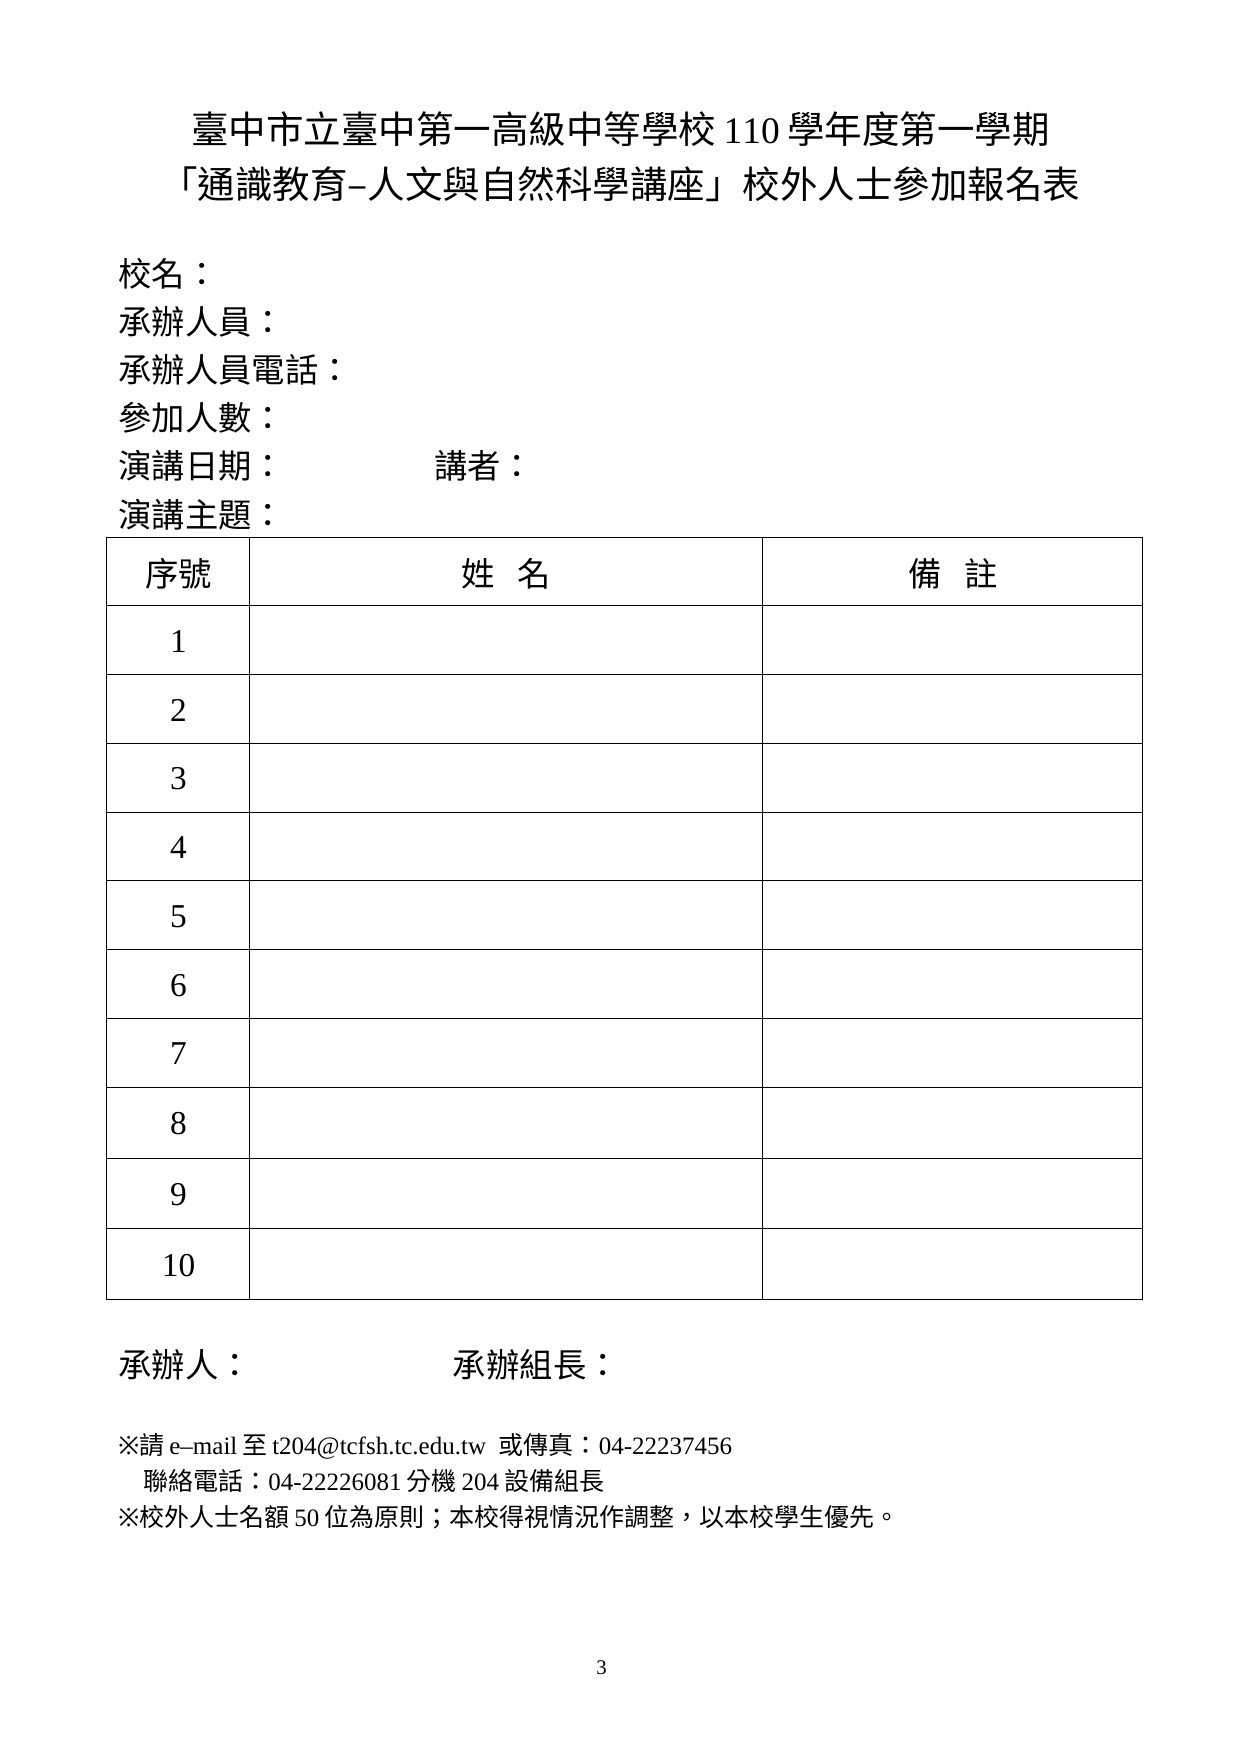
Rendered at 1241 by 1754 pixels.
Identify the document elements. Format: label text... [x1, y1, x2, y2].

table_cell 3 [107, 744, 249, 812]
table_cell 2 [107, 675, 249, 743]
table_cell [763, 744, 1142, 812]
text 聯絡電話：04-22226081分機204設備組長 [118, 1461, 1122, 1498]
table_cell [763, 675, 1142, 743]
table_cell 9 [107, 1159, 249, 1228]
table_cell 10 [107, 1229, 249, 1299]
table_header 姓 名 [250, 538, 762, 605]
table_cell [763, 1159, 1142, 1228]
table_cell 8 [107, 1088, 249, 1157]
table_cell [763, 1019, 1142, 1087]
text 演講日期： 講者： [118, 440, 1122, 488]
table_cell [250, 950, 762, 1018]
table_cell [250, 1019, 762, 1087]
text 演講主題： [118, 488, 1122, 537]
table_cell [763, 1088, 1142, 1157]
table_cell 7 [107, 1019, 249, 1087]
table_cell [250, 881, 762, 949]
table_cell [763, 1229, 1142, 1299]
text 承辦人員電話： [118, 344, 1122, 392]
text 「通識教育–人文與自然科學講座」校外人士參加報名表 [118, 155, 1122, 209]
text 校名： [118, 247, 1122, 296]
table_header 備 註 [763, 538, 1142, 605]
table_cell [763, 813, 1142, 880]
table_cell 4 [107, 813, 249, 880]
table_cell [250, 813, 762, 880]
table_cell [250, 675, 762, 743]
table_cell [250, 606, 762, 674]
text 承辦人員： [118, 296, 1122, 344]
table_cell [763, 606, 1142, 674]
table_cell 6 [107, 950, 249, 1018]
table_cell [763, 950, 1142, 1018]
text ※請e–mail至t204@tcfsh.tc.edu.tw 或傳真：04-22237456 [118, 1425, 1122, 1461]
text 承辦人： 承辦組長： [118, 1338, 1122, 1387]
table_header 序號 [107, 538, 249, 605]
text ※校外人士名額50位為原則；本校得視情況作調整，以本校學生優先。 [118, 1498, 1122, 1534]
table_cell [763, 881, 1142, 949]
text 參加人數： [118, 392, 1122, 440]
table_cell 1 [107, 606, 249, 674]
table_cell [250, 744, 762, 812]
text 臺中市立臺中第一高級中等學校110學年度第一學期 [118, 100, 1122, 155]
table_cell 5 [107, 881, 249, 949]
table_cell [250, 1159, 762, 1228]
table_cell [250, 1088, 762, 1157]
table_cell [250, 1229, 762, 1299]
